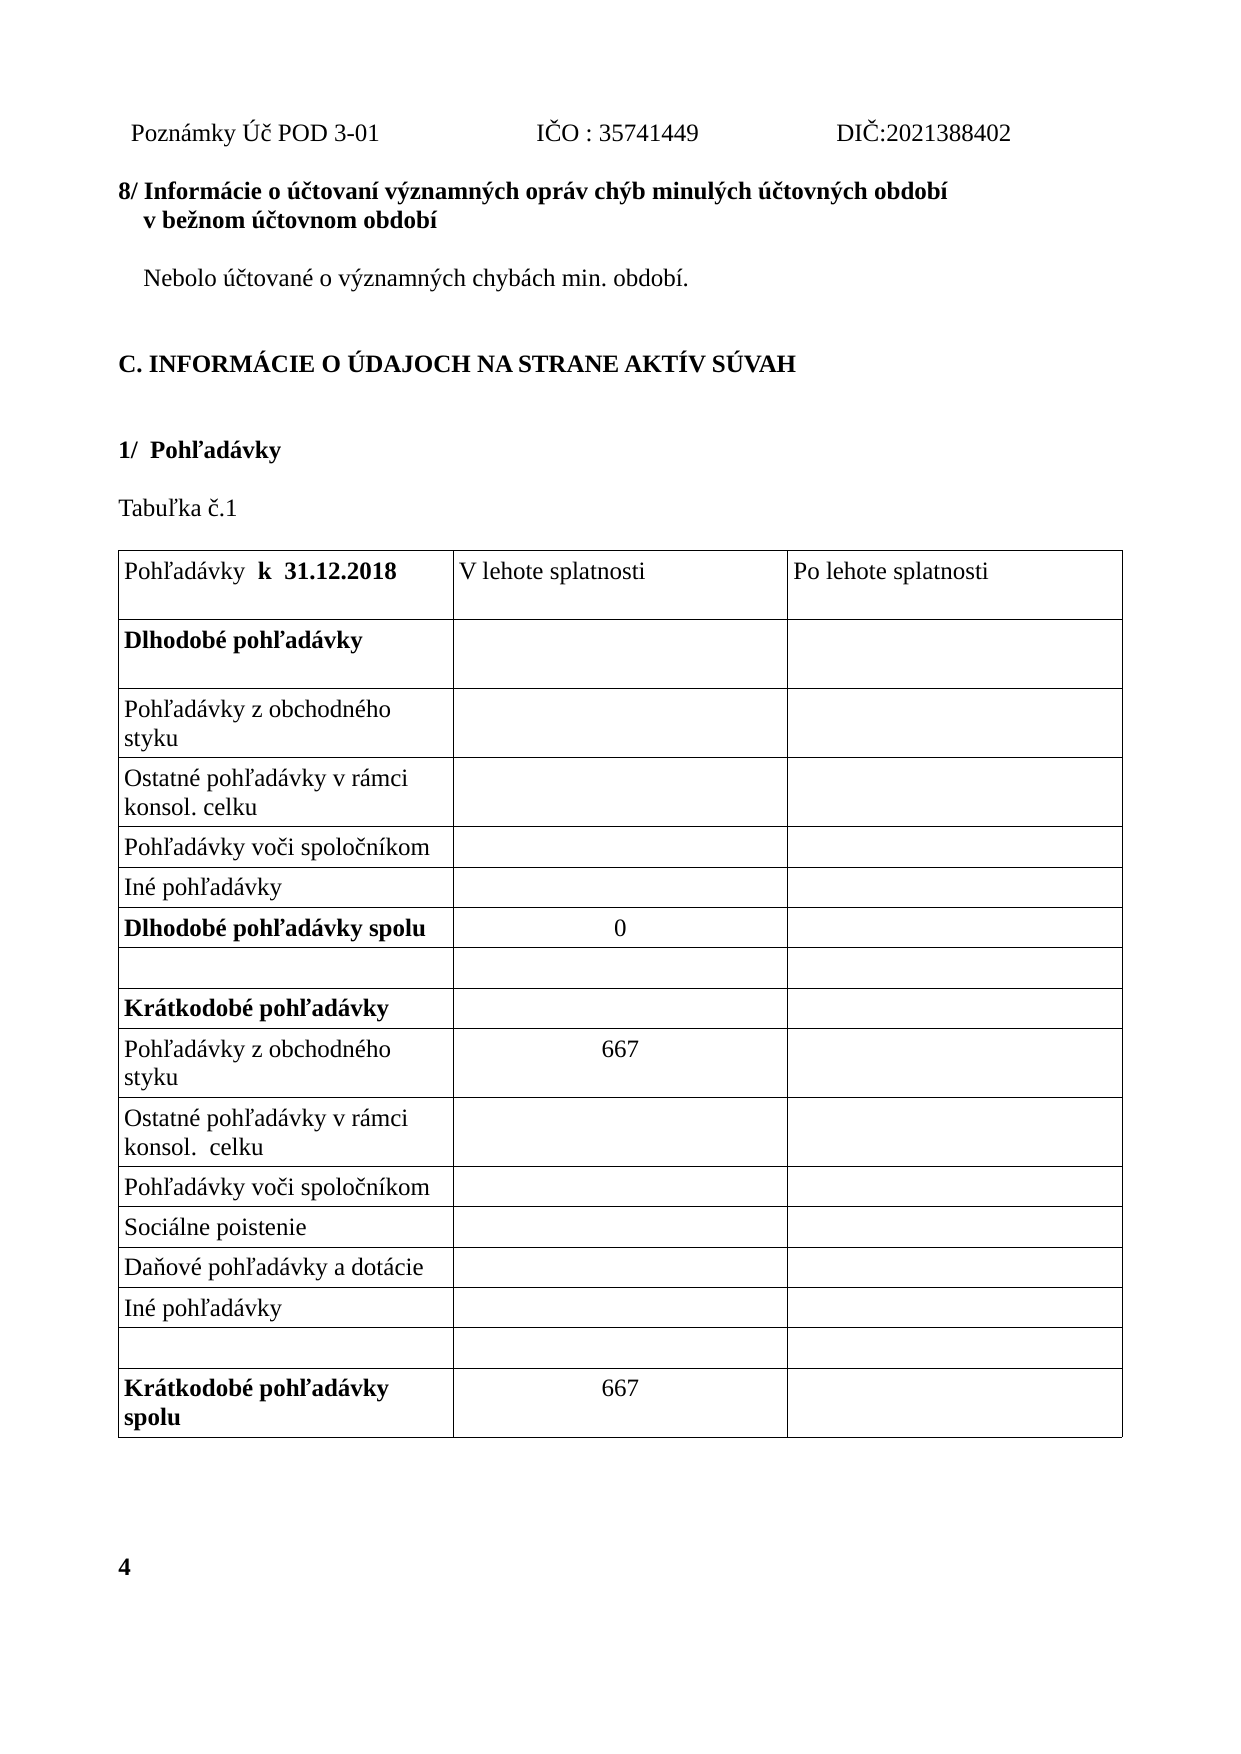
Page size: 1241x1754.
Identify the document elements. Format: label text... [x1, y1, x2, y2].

table_cell [788, 1369, 1122, 1437]
table_cell [788, 758, 1122, 826]
table_cell 667 [454, 1369, 787, 1437]
table_cell [454, 758, 787, 826]
table_cell [788, 1328, 1122, 1368]
table_cell Ostatné pohľadávky v rámci konsol. celku [119, 1098, 453, 1166]
table_cell Pohľadávky voči spoločníkom [119, 827, 453, 867]
table_cell [454, 1207, 787, 1247]
text 8/ Informácie o účtovaní významných opráv chýb minulých účtovných období [118, 176, 1122, 205]
table_cell [788, 1248, 1122, 1287]
table_cell 667 [454, 1029, 787, 1097]
text C. INFORMÁCIE O ÚDAJOCH NA STRANE AKTÍV SÚVAH [118, 349, 1122, 378]
table_cell [119, 948, 453, 988]
table_cell Iné pohľadávky [119, 1288, 453, 1327]
table_cell Daňové pohľadávky a dotácie [119, 1248, 453, 1287]
table_cell [788, 989, 1122, 1028]
table_cell [788, 1167, 1122, 1206]
table_cell [788, 620, 1122, 688]
table_cell [788, 868, 1122, 907]
table_cell [788, 1098, 1122, 1166]
table_cell [119, 1328, 453, 1368]
table_cell [454, 1167, 787, 1206]
table_cell [454, 1288, 787, 1327]
table_cell [788, 689, 1122, 757]
table_cell [454, 1098, 787, 1166]
table_cell Dlhodobé pohľadávky spolu [119, 908, 453, 947]
text Tabuľka č.1 [118, 493, 1122, 521]
table_cell [454, 689, 787, 757]
table_cell [454, 948, 787, 988]
text 3 [118, 1552, 1122, 1581]
table_cell Sociálne poistenie [119, 1207, 453, 1247]
table_header Pohľadávky k 31.12.2018 [119, 551, 453, 619]
table_cell [788, 908, 1122, 947]
table_header V lehote splatnosti [454, 551, 787, 619]
table_cell 0 [454, 908, 787, 947]
table_cell [788, 1207, 1122, 1247]
table_cell [454, 868, 787, 907]
table_cell Iné pohľadávky [119, 868, 453, 907]
table_cell Pohľadávky z obchodného styku [119, 689, 453, 757]
table_cell Ostatné pohľadávky v rámci konsol. celku [119, 758, 453, 826]
text v bežnom účtovnom období [118, 205, 1122, 234]
table_cell [454, 989, 787, 1028]
table_cell [788, 1288, 1122, 1327]
table_cell Pohľadávky voči spoločníkom [119, 1167, 453, 1206]
table_cell [788, 1029, 1122, 1097]
table_cell Krátkodobé pohľadávky spolu [119, 1369, 453, 1437]
table_cell Dlhodobé pohľadávky [119, 620, 453, 688]
text Nebolo účtované o významných chybách min. období. [118, 263, 1122, 291]
table_header Po lehote splatnosti [788, 551, 1122, 619]
table_cell [454, 827, 787, 867]
table_cell [454, 1248, 787, 1287]
table_cell [788, 948, 1122, 988]
table_cell Krátkodobé pohľadávky [119, 989, 453, 1028]
table_cell [788, 827, 1122, 867]
table_cell Pohľadávky z obchodného styku [119, 1029, 453, 1097]
table_cell [454, 620, 787, 688]
text 1/ Pohľadávky [118, 435, 1122, 464]
table_cell [454, 1328, 787, 1368]
